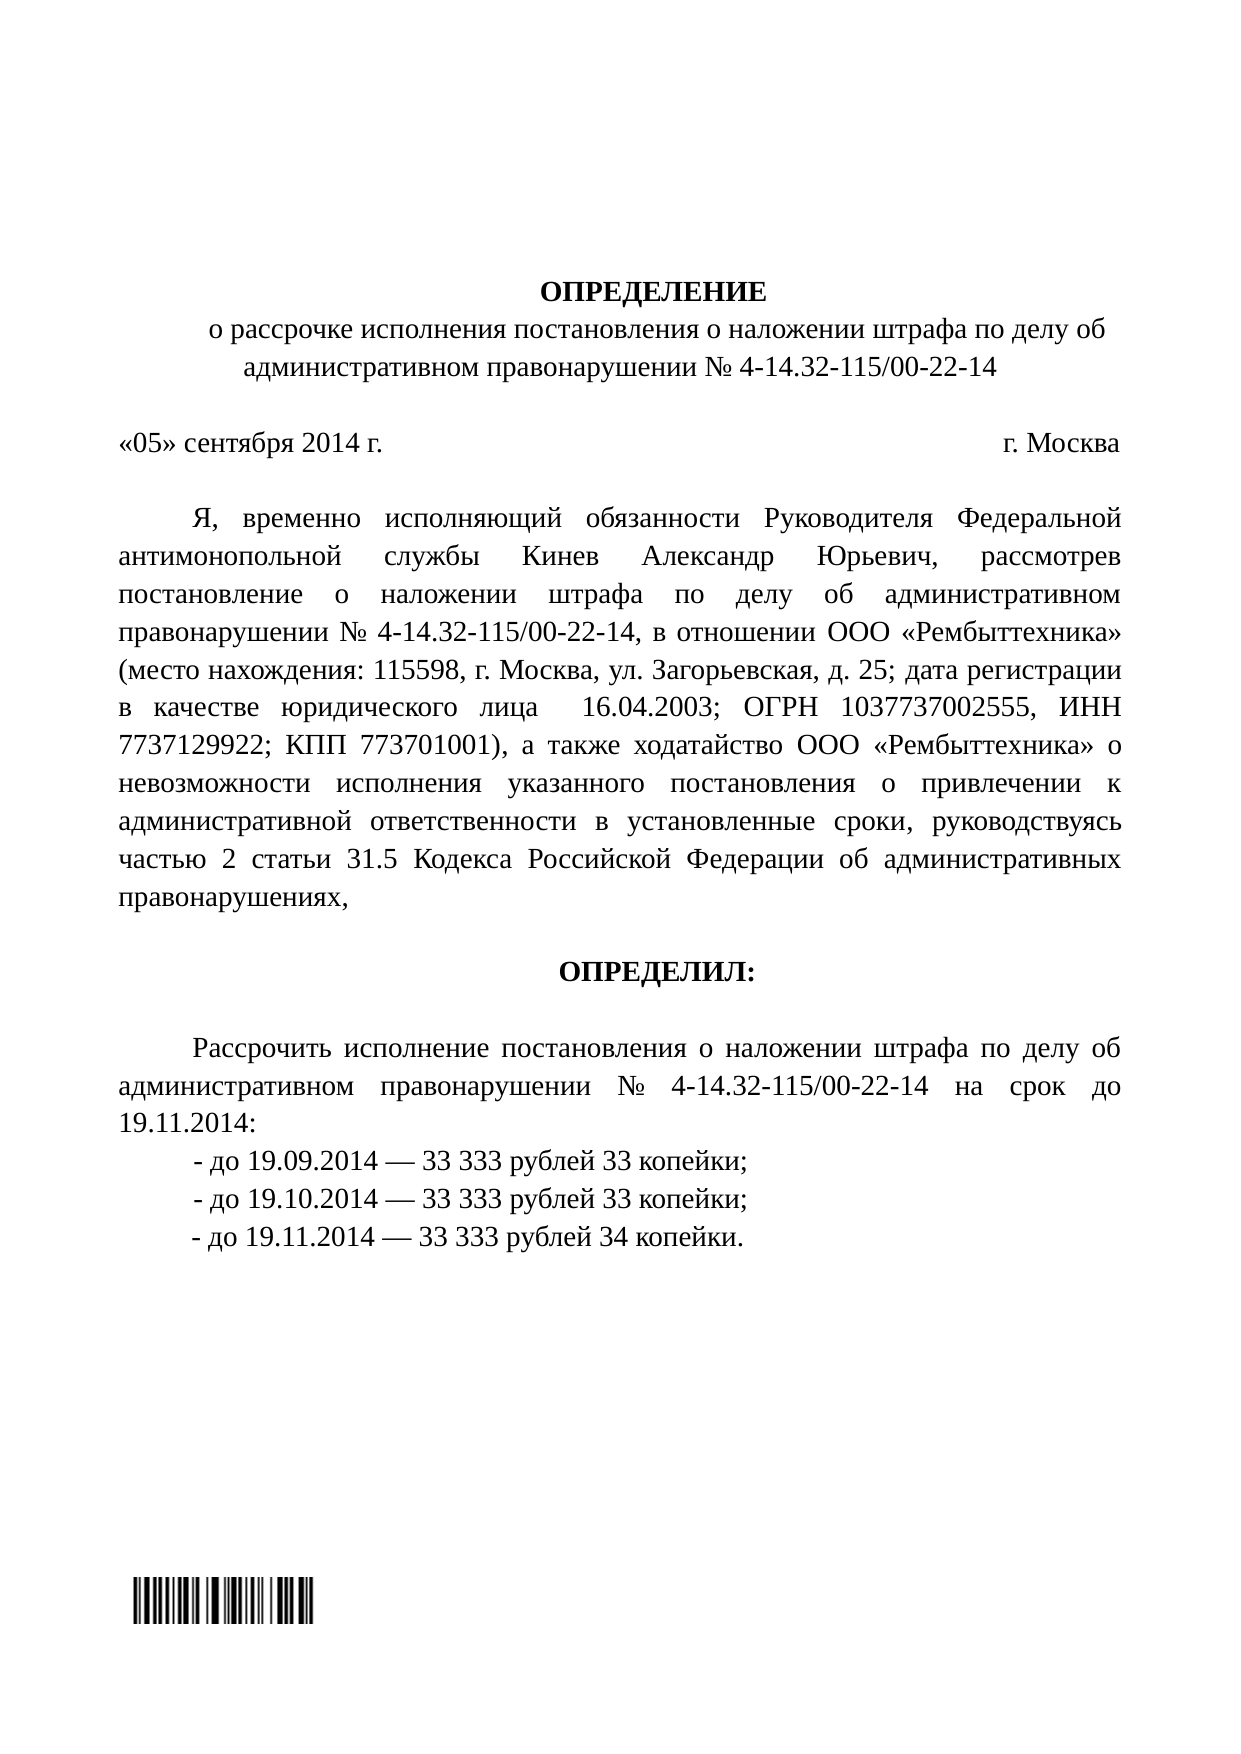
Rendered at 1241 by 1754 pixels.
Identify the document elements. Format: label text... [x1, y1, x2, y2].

list - до 19.11.2014 — 33 333 рублей 34 копейки. [118, 1215, 1122, 1252]
text Я, временно исполняющий обязанности Руководителя Федеральной антимонопольной службы Кинев Александр Юрьевич, рассмотрев постановление о наложении штрафа по делу об административном правонарушении № 4-14.32-115/00-22-14, в отношении ООО «Рембыттехника» (место нахождения: 115598, г. Москва, ул. Загорьевская, д. 25; дата регистрации в качестве юридического лица 16.04.2003; ОГРН 1037737002555, ИНН 7737129922; КПП 773701001), а также ходатайство ООО «Рембыттехника» о невозможности исполнения указанного постановления о привлечении к административной ответственности в установленные сроки, руководствуясь частью 2 статьи 31.5 Кодекса Российской Федерации об административных правонарушениях, [118, 496, 1122, 912]
text «05» сентября 2014 г. г. Москва [118, 421, 1122, 458]
text ОПРЕДЕЛЕНИЕ [118, 269, 1122, 307]
text о рассрочке исполнения постановления о наложении штрафа по делу об административном правонарушении № 4-14.32-115/00-22-14 [118, 307, 1122, 383]
list - до 19.10.2014 — 33 333 рублей 33 копейки; [156, 1177, 1122, 1215]
text ОПРЕДЕЛИЛ: [118, 950, 1122, 988]
list - до 19.09.2014 — 33 333 рублей 33 копейки; [156, 1139, 1122, 1177]
text Рассрочить исполнение постановления о наложении штрафа по делу об административном правонарушении № 4-14.32-115/00-22-14 на срок до 19.11.2014: [118, 1026, 1122, 1139]
picture [118, 1577, 331, 1624]
